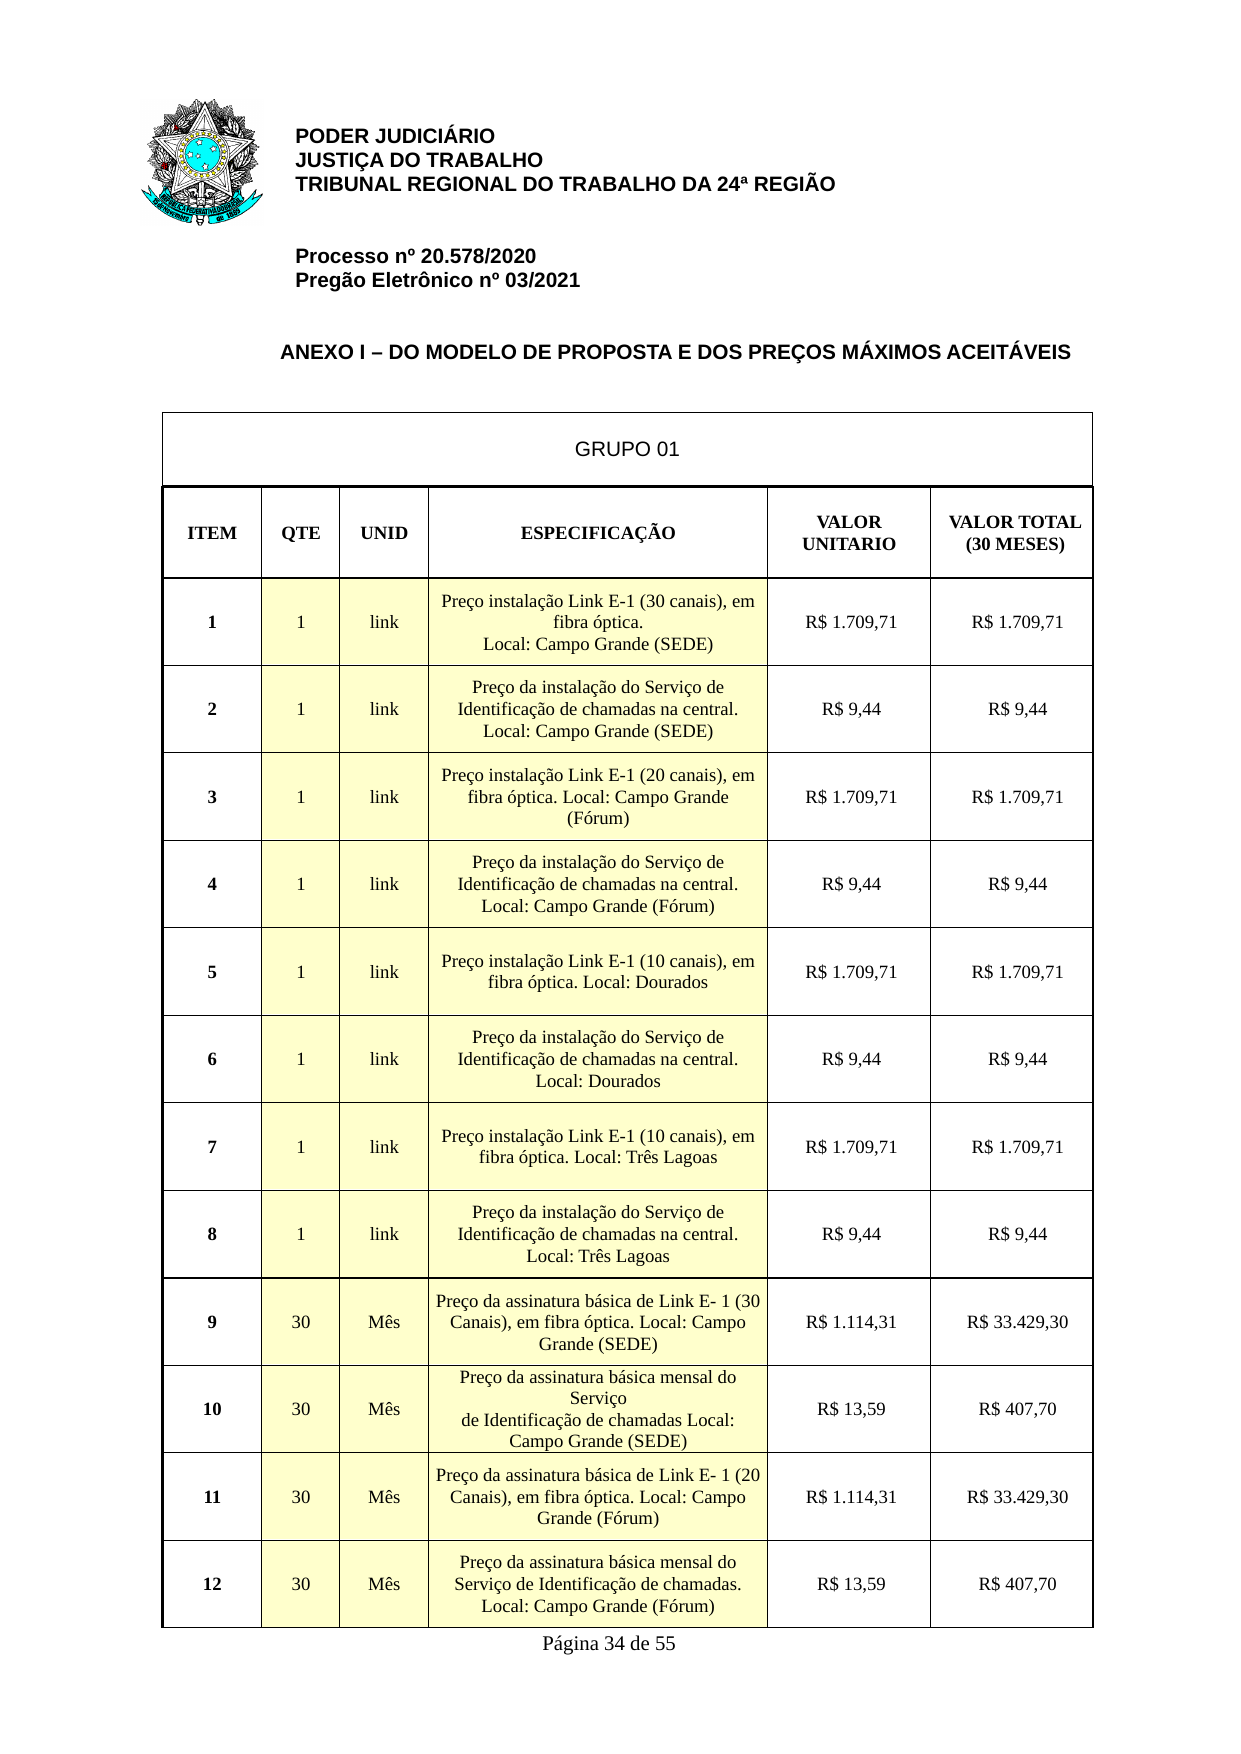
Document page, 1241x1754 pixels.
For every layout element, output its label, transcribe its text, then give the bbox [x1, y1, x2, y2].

table_header VALOR TOTAL (30 MESES) [931, 488, 1092, 577]
table_cell Preço instalação Link E-1 (10 canais), em fibra óptica. Local: Dourados [429, 928, 767, 1014]
table_cell 7 [164, 1103, 261, 1189]
table_cell Preço da assinatura básica mensal do Serviço de Identificação de chamadas. Local: Campo Grande (Fórum) [429, 1541, 767, 1627]
table_cell Mês [340, 1366, 428, 1452]
table_cell 1 [262, 1103, 339, 1189]
table_cell 1 [262, 1191, 339, 1277]
table_cell 2 [164, 666, 261, 752]
table_cell R$ 9,44 [931, 666, 1092, 752]
table_cell 10 [164, 1366, 261, 1452]
table_header ITEM [164, 488, 261, 577]
table_cell 3 [164, 753, 261, 839]
table_cell R$ 1.709,71 [768, 1103, 930, 1189]
table_cell Preço instalação Link E-1 (10 canais), em fibra óptica. Local: Três Lagoas [429, 1103, 767, 1189]
table_cell R$ 407,70 [931, 1541, 1092, 1627]
table_cell 1 [262, 928, 339, 1014]
table_cell R$ 9,44 [768, 666, 930, 752]
table_cell R$ 9,44 [931, 1191, 1092, 1277]
table_cell link [340, 1191, 428, 1277]
table_cell link [340, 841, 428, 927]
table_cell R$ 407,70 [931, 1366, 1092, 1452]
table_cell 30 [262, 1453, 339, 1539]
table_cell 12 [164, 1541, 261, 1627]
table_header VALOR UNITARIO [768, 488, 930, 577]
table_header UNID [340, 488, 428, 577]
table_cell R$ 9,44 [931, 841, 1092, 927]
table_cell R$ 1.114,31 [768, 1279, 930, 1364]
table_header QTE [262, 488, 339, 577]
table_cell R$ 9,44 [931, 1016, 1092, 1102]
table_cell link [340, 666, 428, 752]
table_cell R$ 9,44 [768, 841, 930, 927]
table_cell R$ 33.429,30 [931, 1453, 1092, 1539]
table_cell 4 [164, 841, 261, 927]
table_cell 1 [262, 666, 339, 752]
table_cell Mês [340, 1453, 428, 1539]
table_cell 6 [164, 1016, 261, 1102]
table_cell link [340, 1103, 428, 1189]
table_cell R$ 1.709,71 [768, 753, 930, 839]
table_cell link [340, 579, 428, 664]
table_cell 1 [164, 579, 261, 664]
table_cell R$ 1.709,71 [931, 928, 1092, 1014]
table_cell link [340, 753, 428, 839]
table_cell 30 [262, 1366, 339, 1452]
table_cell 9 [164, 1279, 261, 1364]
table_cell 30 [262, 1541, 339, 1627]
table_cell Mês [340, 1279, 428, 1364]
table_cell R$ 1.709,71 [768, 579, 930, 664]
table_cell Mês [340, 1541, 428, 1627]
table_cell Preço da assinatura básica de Link E- 1 (20 Canais), em fibra óptica. Local: Campo Grande (Fórum) [429, 1453, 767, 1539]
table_cell R$ 13,59 [768, 1541, 930, 1627]
table_cell 1 [262, 753, 339, 839]
table_cell 8 [164, 1191, 261, 1277]
table_cell R$ 13,59 [768, 1366, 930, 1452]
table_cell Preço da instalação do Serviço de Identificação de chamadas na central. Local: Dourados [429, 1016, 767, 1102]
table_cell Preço da instalação do Serviço de Identificação de chamadas na central. Local: Três Lagoas [429, 1191, 767, 1277]
table_cell Preço da instalação do Serviço de Identificação de chamadas na central. Local: Campo Grande (SEDE) [429, 666, 767, 752]
table_cell link [340, 928, 428, 1014]
table_cell R$ 9,44 [768, 1016, 930, 1102]
table_cell R$ 1.709,71 [931, 753, 1092, 839]
table_cell Preço da instalação do Serviço de Identificação de chamadas na central. Local: Campo Grande (Fórum) [429, 841, 767, 927]
text ANEXO I – DO MODELO DE PROPOSTA E DOS PREÇOS MÁXIMOS ACEITÁVEIS [199, 340, 1152, 364]
table_cell 11 [164, 1453, 261, 1539]
table_header ESPECIFICAÇÃO [429, 488, 767, 577]
picture [140, 99, 265, 226]
table_cell R$ 1.709,71 [931, 579, 1092, 664]
table_cell R$ 33.429,30 [931, 1279, 1092, 1364]
table_cell 1 [262, 1016, 339, 1102]
table_cell R$ 1.114,31 [768, 1453, 930, 1539]
table_cell Preço da assinatura básica mensal do Serviço de Identificação de chamadas Local: Campo Grande (SEDE) [429, 1366, 767, 1452]
table_header GRUPO 01 [163, 413, 1092, 485]
table_cell link [340, 1016, 428, 1102]
table_cell R$ 1.709,71 [931, 1103, 1092, 1189]
table_cell R$ 1.709,71 [768, 928, 930, 1014]
table_cell 1 [262, 579, 339, 664]
table_cell Preço instalação Link E-1 (30 canais), em fibra óptica. Local: Campo Grande (SEDE) [429, 579, 767, 664]
table_cell Preço da assinatura básica de Link E- 1 (30 Canais), em fibra óptica. Local: Campo Grande (SEDE) [429, 1279, 767, 1364]
table_cell Preço instalação Link E-1 (20 canais), em fibra óptica. Local: Campo Grande (Fórum) [429, 753, 767, 839]
table_cell 5 [164, 928, 261, 1014]
table_cell 1 [262, 841, 339, 927]
table_cell 30 [262, 1279, 339, 1364]
table_cell R$ 9,44 [768, 1191, 930, 1277]
